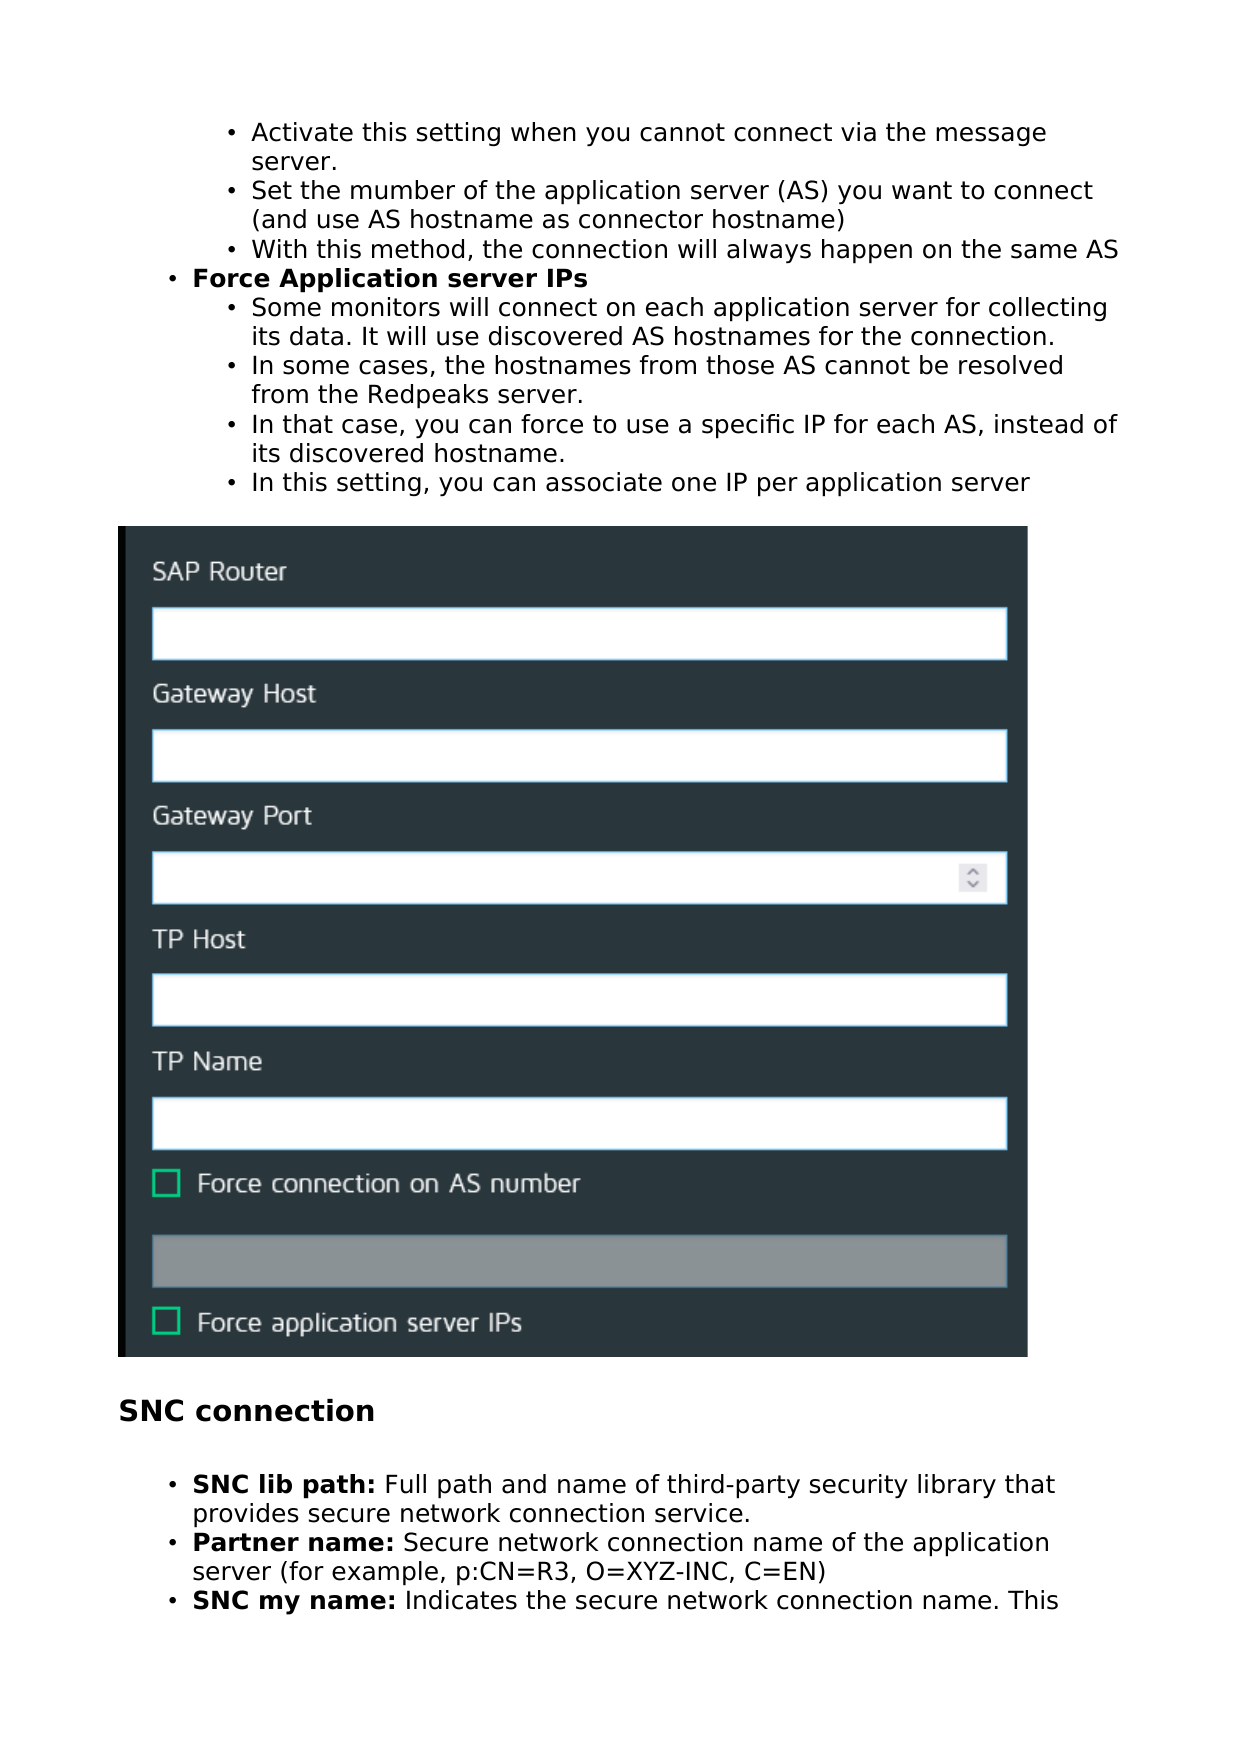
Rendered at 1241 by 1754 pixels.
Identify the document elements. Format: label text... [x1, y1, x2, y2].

list SNC lib path: Full path and name of third-party security library that provides secure network connection service. [177, 1470, 1122, 1528]
list In that case, you can force to use a specific IP for each AS, instead of its discovered hostname. [236, 410, 1122, 468]
list Force Application server IPs [177, 264, 1122, 293]
list In some cases, the hostnames from those AS cannot be resolved from the Redpeaks server. [236, 351, 1122, 410]
list SNC my name: Indicates the secure network connection name. This [177, 1587, 1122, 1616]
list In this setting, you can associate one IP per application server [236, 468, 1122, 497]
subtitle SNC connection [118, 1394, 1122, 1428]
list With this method, the connection will always happen on the same AS [236, 235, 1122, 264]
list Set the mumber of the application server (AS) you want to connect (and use AS hostname as connector hostname) [236, 176, 1122, 235]
list Activate this setting when you cannot connect via the message server. [236, 118, 1122, 176]
picture [118, 526, 1028, 1357]
list Partner name: Secure network connection name of the application server (for example, p:CN=R3, O=XYZ-INC, C=EN) [177, 1528, 1122, 1587]
list Some monitors will connect on each application server for collecting its data. It will use discovered AS hostnames for the connection. [236, 293, 1122, 351]
